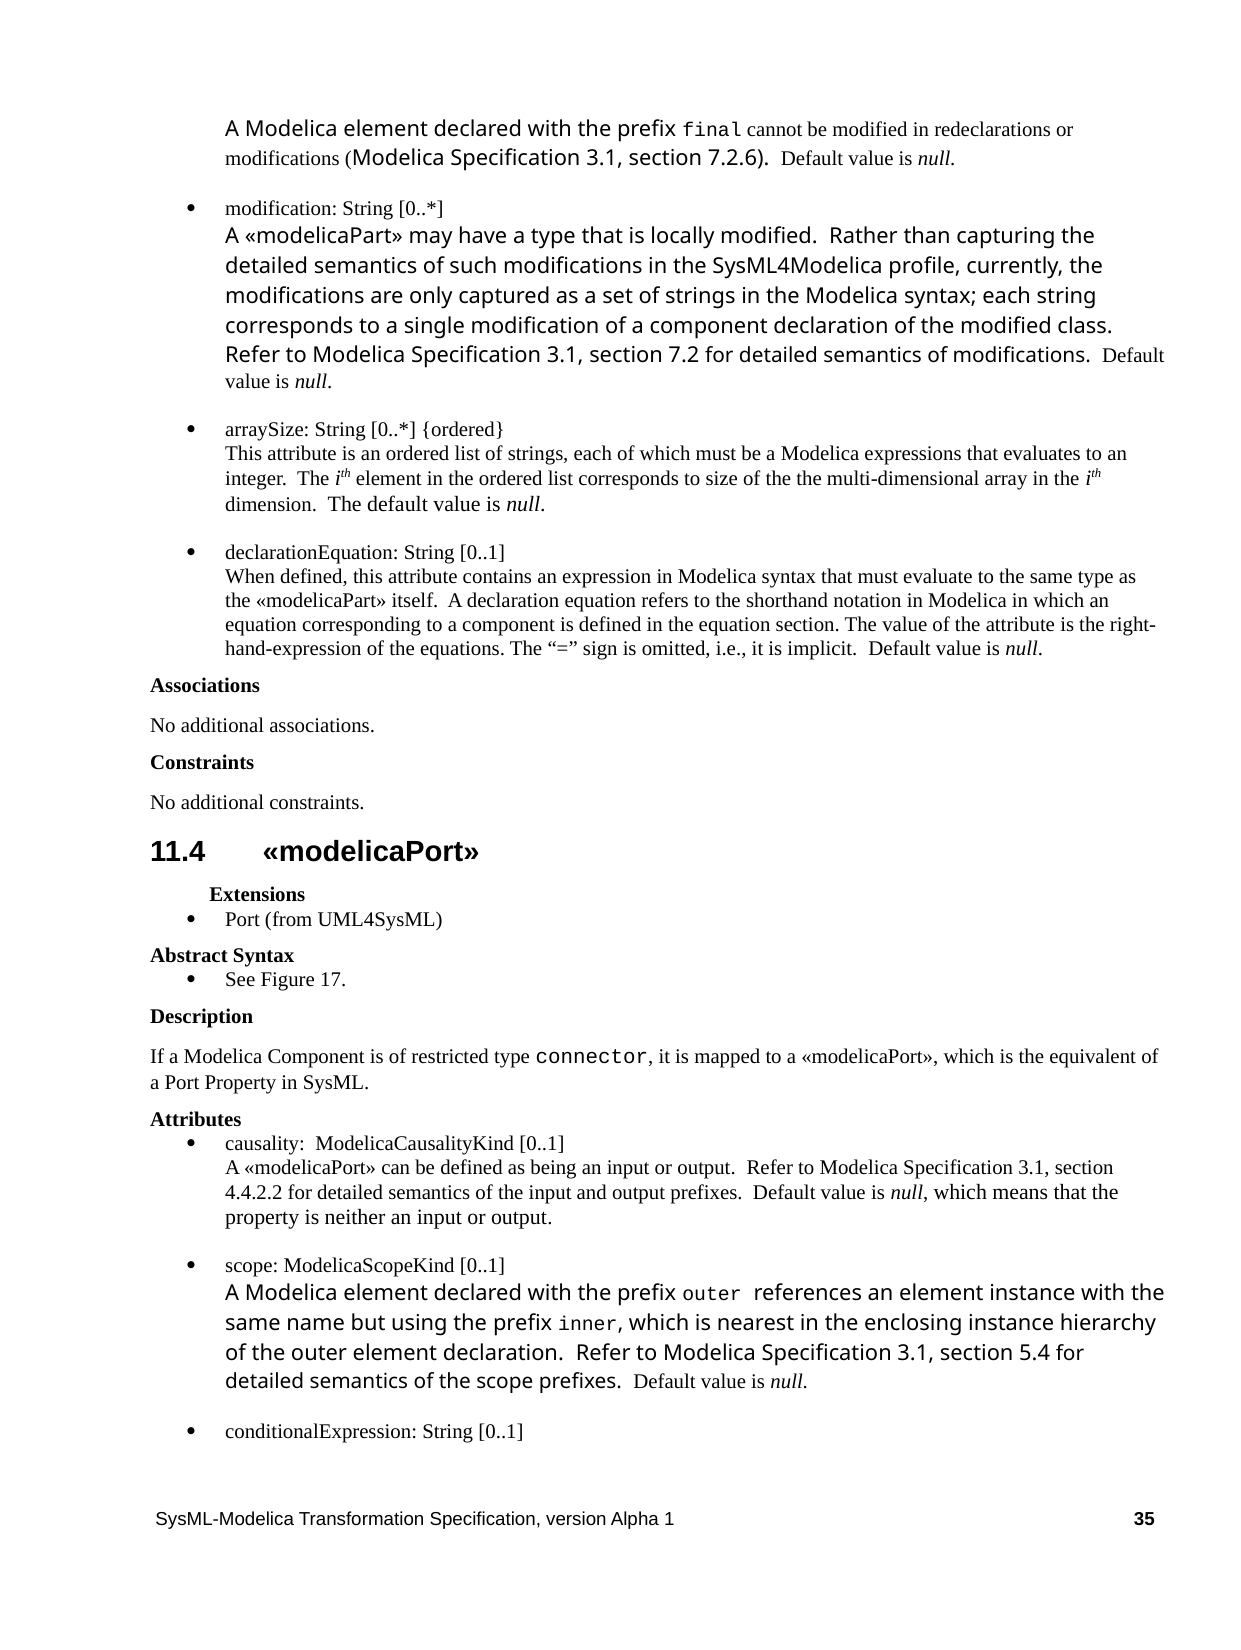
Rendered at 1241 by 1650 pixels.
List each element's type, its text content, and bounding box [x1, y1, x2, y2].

list scope: ModelicaScopeKind [0..1] [187, 1253, 1166, 1277]
subtitle Constraints [150, 750, 1166, 774]
list modification: String [0..*] [187, 196, 1166, 220]
list A Modelica element declared with the prefix final cannot be modified in redeclarations or modifications (Modelica Specification 3.1, section 7.2.6). Default value is null. [187, 112, 1166, 172]
text No additional associations. [150, 713, 1166, 737]
list arraySize: String [0..*] {ordered} [187, 417, 1166, 441]
subtitle Abstract Syntax [150, 943, 1166, 967]
subtitle Description [150, 1004, 1166, 1028]
text Extensions [179, 879, 1166, 906]
list declarationEquation: String [0..1] [187, 540, 1166, 564]
list Port (from UML4SysML) [187, 906, 1166, 931]
list conditionalExpression: String [0..1] [187, 1419, 1166, 1443]
list A Modelica element declared with the prefix outer references an element instance with the same name but using the prefix inner, which is nearest in the enclosing instance hierarchy of the outer element declaration. Refer to Modelica Specification 3.1, section 5.4 for detailed semantics of the scope prefixes. Default value is null. [187, 1277, 1166, 1395]
list This attribute is an ordered list of strings, each of which must be a Modelica expressions that evaluates to an integer. The ith element in the ordered list corresponds to size of the the multi-dimensional array in the ith dimension. The default value is null. [187, 441, 1166, 516]
subtitle Attributes [150, 1106, 1166, 1131]
text If a Modelica Component is of restricted type connector, it is mapped to a «modelicaPort», which is the equivalent of a Port Property in SysML. [150, 1044, 1166, 1094]
text No additional constraints. [150, 790, 1166, 814]
list causality: ModelicaCausalityKind [0..1] [187, 1131, 1166, 1154]
subtitle Associations [150, 673, 1166, 697]
subtitle «modelicaPort» [150, 834, 1166, 867]
list See Figure 17. [187, 967, 1166, 991]
list When defined, this attribute contains an expression in Modelica syntax that must evaluate to the same type as the «modelicaPart» itself. A declaration equation refers to the shorthand notation in Modelica in which an equation corresponding to a component is defined in the equation section. The value of the attribute is the right-hand-expression of the equations. The “=” sign is omitted, i.e., it is implicit. Default value is null. [187, 564, 1166, 660]
list A «modelicaPart» may have a type that is locally modified. Rather than capturing the detailed semantics of such modifications in the SysML4Modelica profile, currently, the modifications are only captured as a set of strings in the Modelica syntax; each string corresponds to a single modification of a component declaration of the modified class. Refer to Modelica Specification 3.1, section 7.2 for detailed semantics of modifications. Default value is null. [187, 220, 1166, 393]
list A «modelicaPort» can be defined as being an input or output. Refer to Modelica Specification 3.1, section 4.4.2.2 for detailed semantics of the input and output prefixes. Default value is null, which means that the property is neither an input or output. [187, 1154, 1166, 1229]
